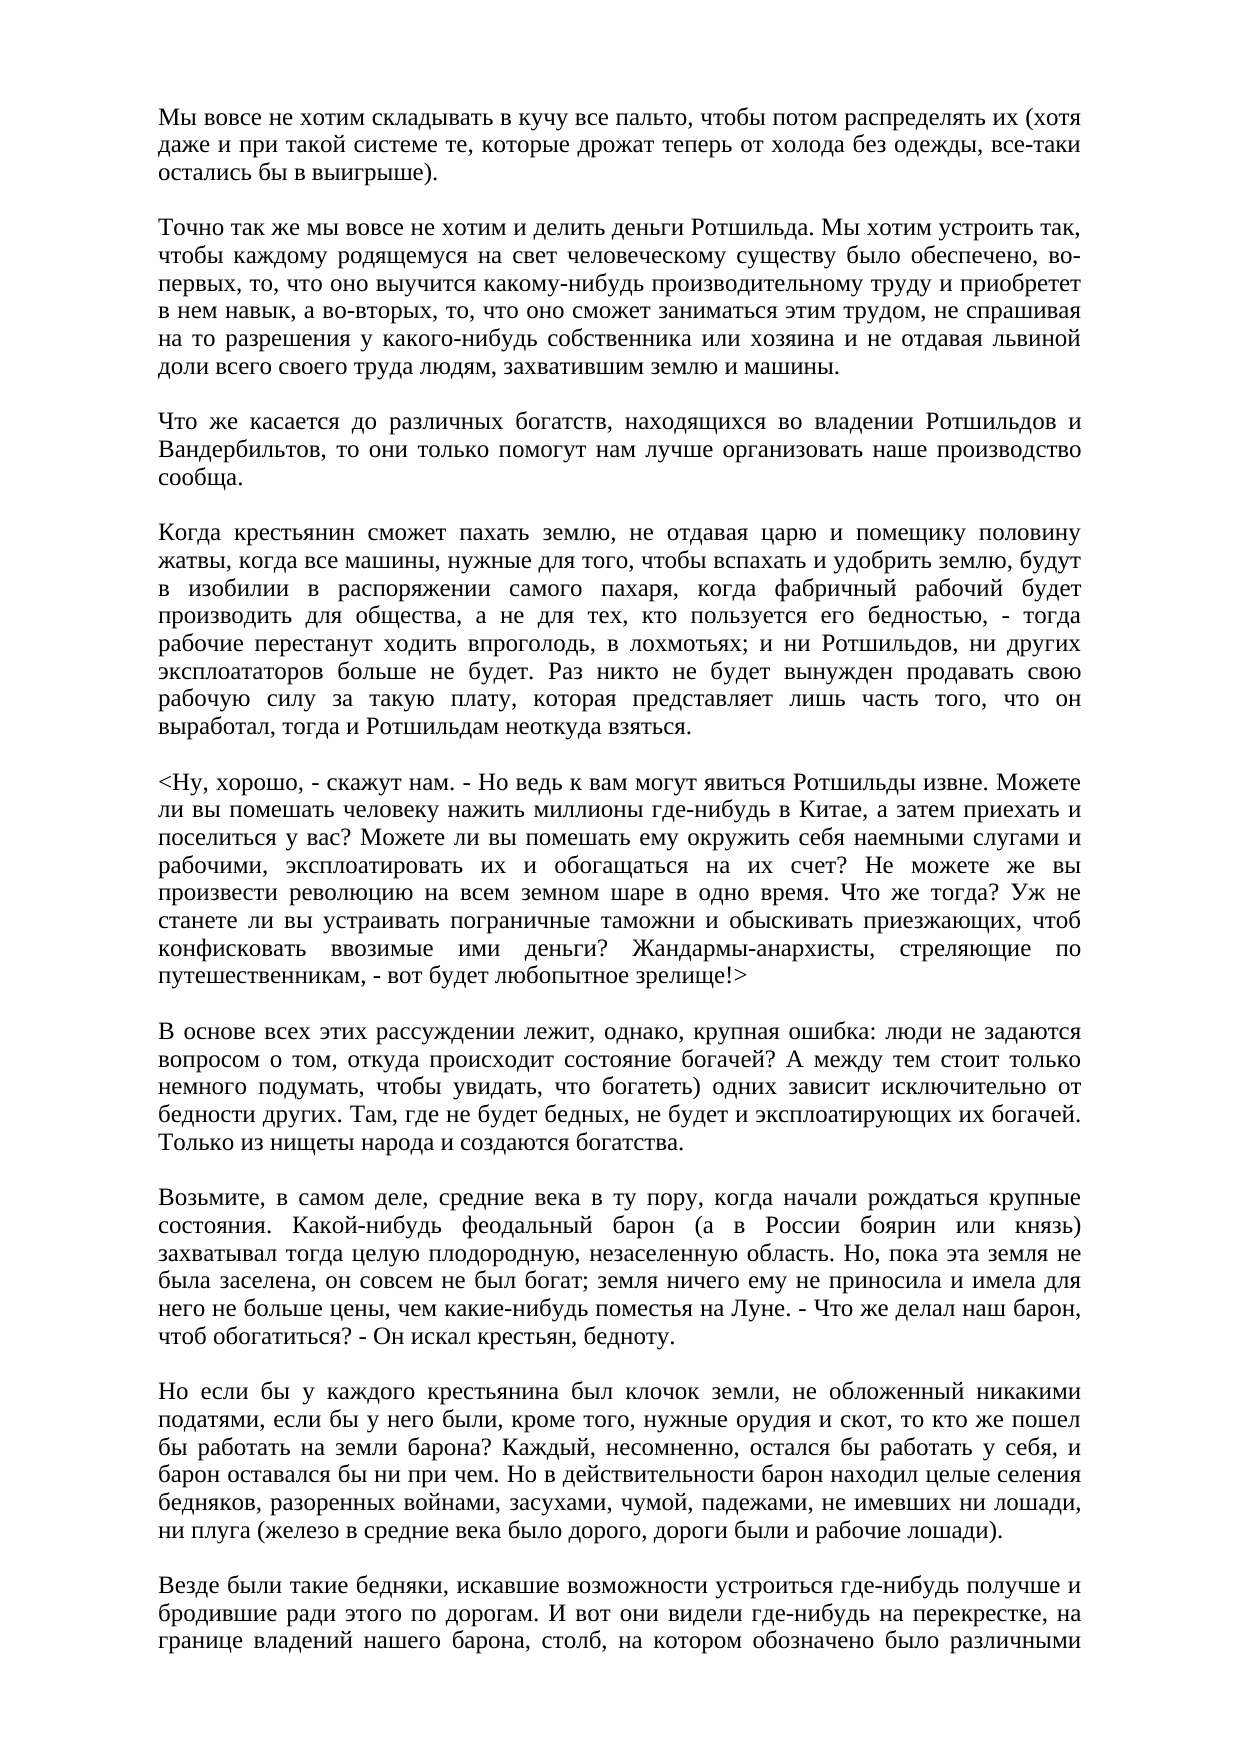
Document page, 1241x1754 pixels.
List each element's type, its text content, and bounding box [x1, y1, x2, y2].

text Но если бы у каждого крестьянина был клочок земли, не обложенный никакими податями, если бы у него были, кроме того, нужные орудия и скот, то кто же пошел бы работать на земли барона? Каждый, несомненно, остался бы работать у себя, и барон оставался бы ни при чем. Но в действительности барон находил целые селения бедняков, разоренных войнами, засухами, чумой, падежами, не имевших ни лошади, ни плуга (железо в средние века было дорого, дороги были и рабочие лошади). [158, 1377, 1082, 1543]
text Везде были такие бедняки, искавшие возможности устроиться где-нибудь получше и бродившие ради этого по дорогам. И вот они видели где-нибудь на перекрестке, на границе владений нашего барона, столб, на котором обозначено было различными [158, 1571, 1082, 1654]
text Мы вовсе не хотим складывать в кучу все пальто, чтобы потом распределять их (хотя даже и при такой системе те, которые дрожат теперь от холода без одежды, все-таки остались бы в выигрыше). [158, 103, 1082, 186]
text В основе всех этих рассуждении лежит, однако, крупная ошибка: люди не задаются вопросом о том, откуда происходит состояние богачей? А между тем стоит только немного подумать, чтобы увидать, что богатеть) одних зависит исключительно от бедности других. Там, где не будет бедных, не будет и эксплоатирующих их богачей. Только из нищеты народа и создаются богатства. [158, 1017, 1082, 1156]
text <Ну, хорошо, - скажут нам. - Но ведь к вам могут явиться Ротшильды извне. Можете ли вы помешать человеку нажить миллионы где-нибудь в Китае, а затем приехать и поселиться у вас? Можете ли вы помешать ему окружить себя наемными слугами и рабочими, эксплоатировать их и обогащаться на их счет? Не можете же вы произвести революцию на всем земном шаре в одно время. Что же тогда? Уж не станете ли вы устраивать пограничные таможни и обыскивать приезжающих, чтоб конфисковать ввозимые ими деньги? Жандармы-анархисты, стреляющие по путешественникам, - вот будет любопытное зрелище!> [158, 768, 1082, 989]
text Когда крестьянин сможет пахать землю, не отдавая царю и помещику половину жатвы, когда все машины, нужные для того, чтобы вспахать и удобрить землю, будут в изобилии в распоряжении самого пахаря, когда фабричный рабочий будет производить для общества, а не для тех, кто пользуется его бедностью, - тогда рабочие перестанут ходить впроголодь, в лохмотьях; и ни Ротшильдов, ни других эксплоататоров больше не будет. Раз никто не будет вынужден продавать свою рабочую силу за такую плату, которая представляет лишь часть того, что он выработал, тогда и Ротшильдам неоткуда взяться. [158, 518, 1082, 740]
text Точно так же мы вовсе не хотим и делить деньги Ротшильда. Мы хотим устроить так, чтобы каждому родящемуся на свет человеческому существу было обеспечено, во-первых, то, что оно выучится какому-нибудь производительному труду и приобретет в нем навык, а во-вторых, то, что оно сможет заниматься этим трудом, не спрашивая на то разрешения у какого-нибудь собственника или хозяина и не отдавая львиной доли всего своего труда людям, захватившим землю и машины. [158, 213, 1082, 380]
text Что же касается до различных богатств, находящихся во владении Ротшильдов и Вандербильтов, то они только помогут нам лучше организовать наше производство сообща. [158, 407, 1082, 491]
text Возьмите, в самом деле, средние века в ту пору, когда начали рождаться крупные состояния. Какой-нибудь феодальный барон (а в России боярин или князь) захватывал тогда целую плодородную, незаселенную область. Но, пока эта земля не была заселена, он совсем не был богат; земля ничего ему не приносила и имела для него не больше цены, чем какие-нибудь поместья на Луне. - Что же делал наш барон, чтоб обогатиться? - Он искал крестьян, бедноту. [158, 1183, 1082, 1349]
